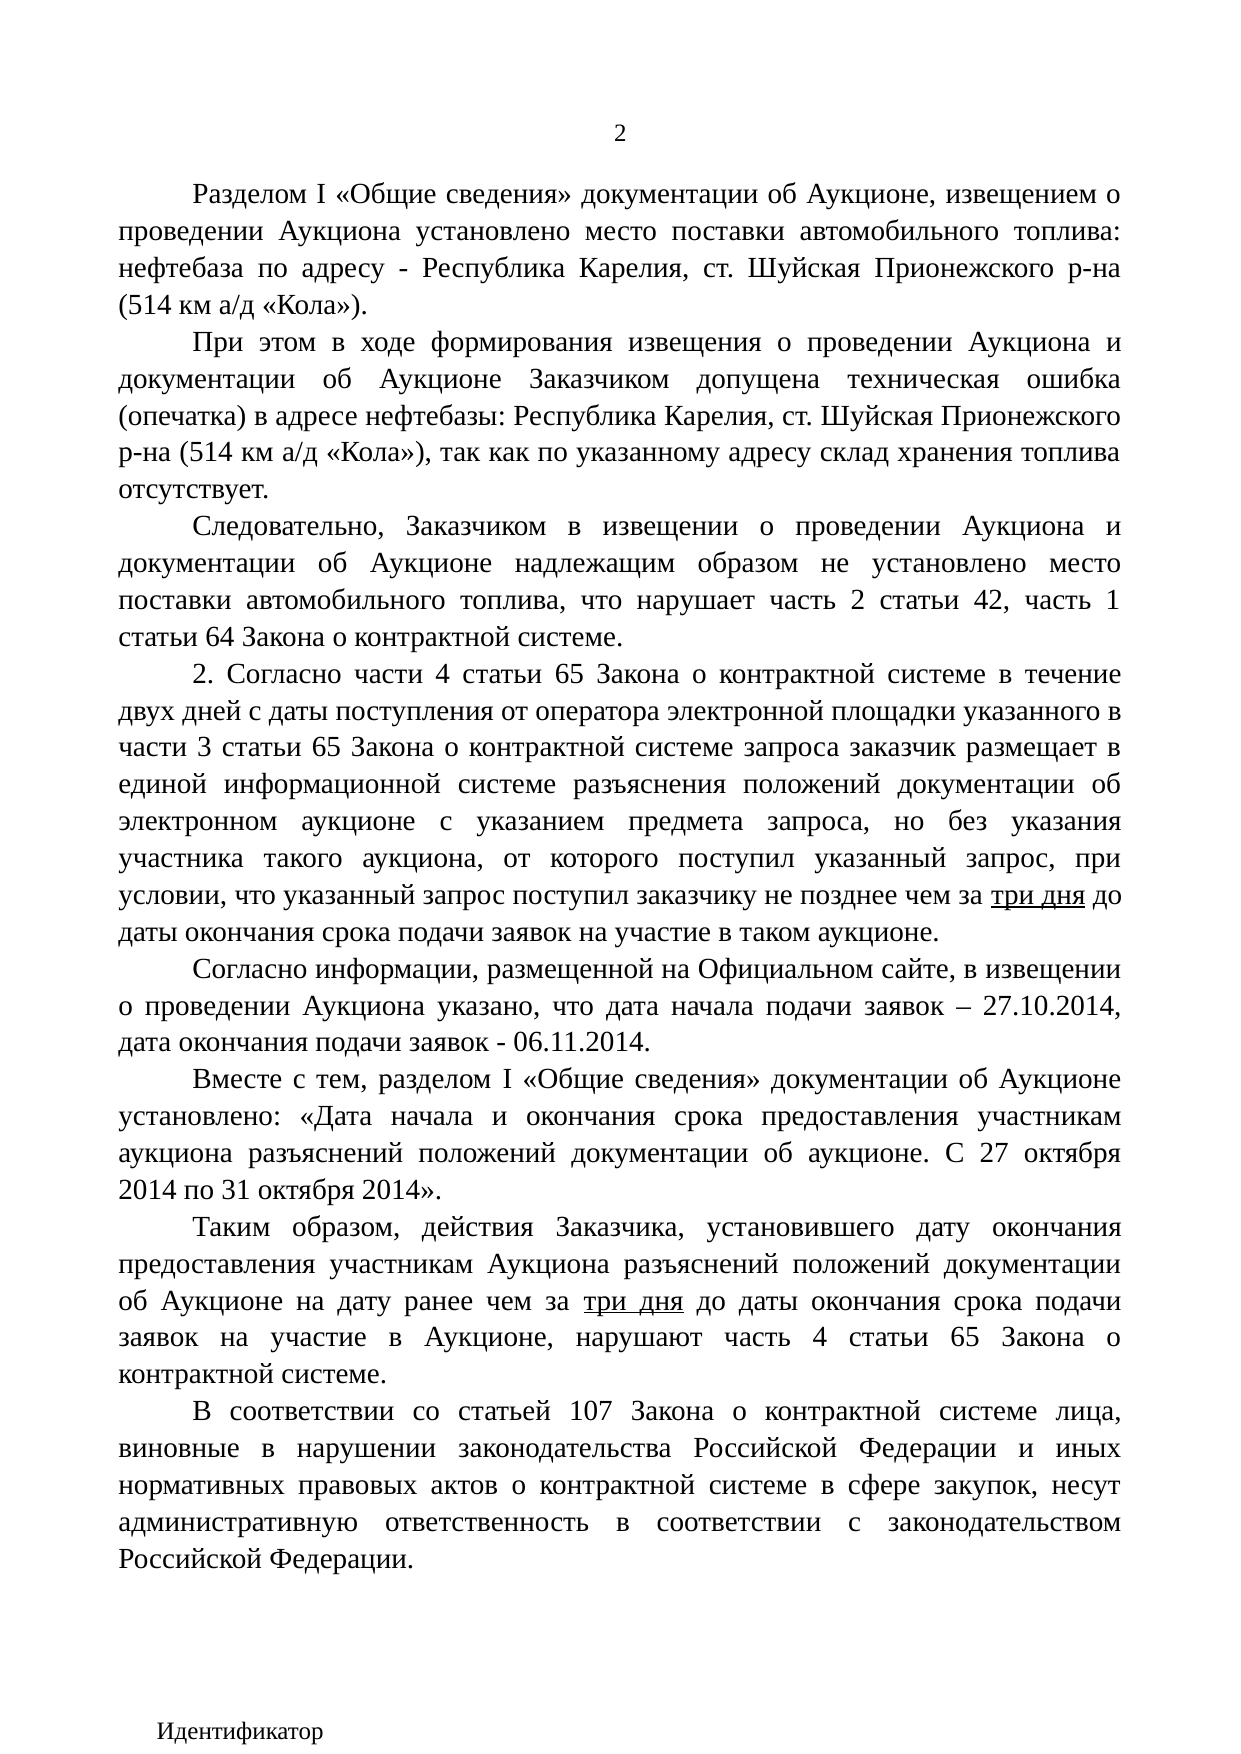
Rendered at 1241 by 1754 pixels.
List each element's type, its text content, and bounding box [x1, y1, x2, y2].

text Согласно информации, размещенной на Официальном сайте, в извещении о проведении Аукциона указано, что дата начала подачи заявок – 27.10.2014, дата окончания подачи заявок - 06.11.2014. [118, 951, 1122, 1058]
text Разделом I «Общие сведения» документации об Аукционе, извещением о проведении Аукциона установлено место поставки автомобильного топлива: нефтебаза по адресу - Республика Карелия, ст. Шуйская Прионежского р-на (514 км а/д «Кола»). [118, 176, 1122, 321]
text В соответствии со статьей 107 Закона о контрактной системе лица, виновные в нарушении законодательства Российской Федерации и иных нормативных правовых актов о контрактной системе в сфере закупок, несут административную ответственность в соответствии с законодательством Российской Федерации. [118, 1393, 1122, 1574]
text Вместе с тем, разделом I «Общие сведения» документации об Аукционе установлено: «Дата начала и окончания срока предоставления участникам аукциона разъяснений положений документации об аукционе. С 27 октября 2014 по 31 октября 2014». [118, 1061, 1122, 1206]
text 2. Согласно части 4 статьи 65 Закона о контрактной системе в течение двух дней с даты поступления от оператора электронной площадки указанного в части 3 статьи 65 Закона о контрактной системе запроса заказчик размещает в единой информационной системе разъяснения положений документации об электронном аукционе с указанием предмета запроса, но без указания участника такого аукциона, от которого поступил указанный запрос, при условии, что указанный запрос поступил заказчику не позднее чем за три дня до даты окончания срока подачи заявок на участие в таком аукционе. [118, 656, 1122, 947]
text Таким образом, действия Заказчика, установившего дату окончания предоставления участникам Аукциона разъяснений положений документации об Аукционе на дату ранее чем за три дня до даты окончания срока подачи заявок на участие в Аукционе, нарушают часть 4 статьи 65 Закона о контрактной системе. [118, 1209, 1122, 1390]
text При этом в ходе формирования извещения о проведении Аукциона и документации об Аукционе Заказчиком допущена техническая ошибка (опечатка) в адресе нефтебазы: Республика Карелия, ст. Шуйская Прионежского р-на (514 км а/д «Кола»), так как по указанному адресу склад хранения топлива отсутствует. [118, 324, 1122, 505]
text Следовательно, Заказчиком в извещении о проведении Аукциона и документации об Аукционе надлежащим образом не установлено место поставки автомобильного топлива, что нарушает часть 2 статьи 42, часть 1 статьи 64 Закона о контрактной системе. [118, 508, 1122, 652]
